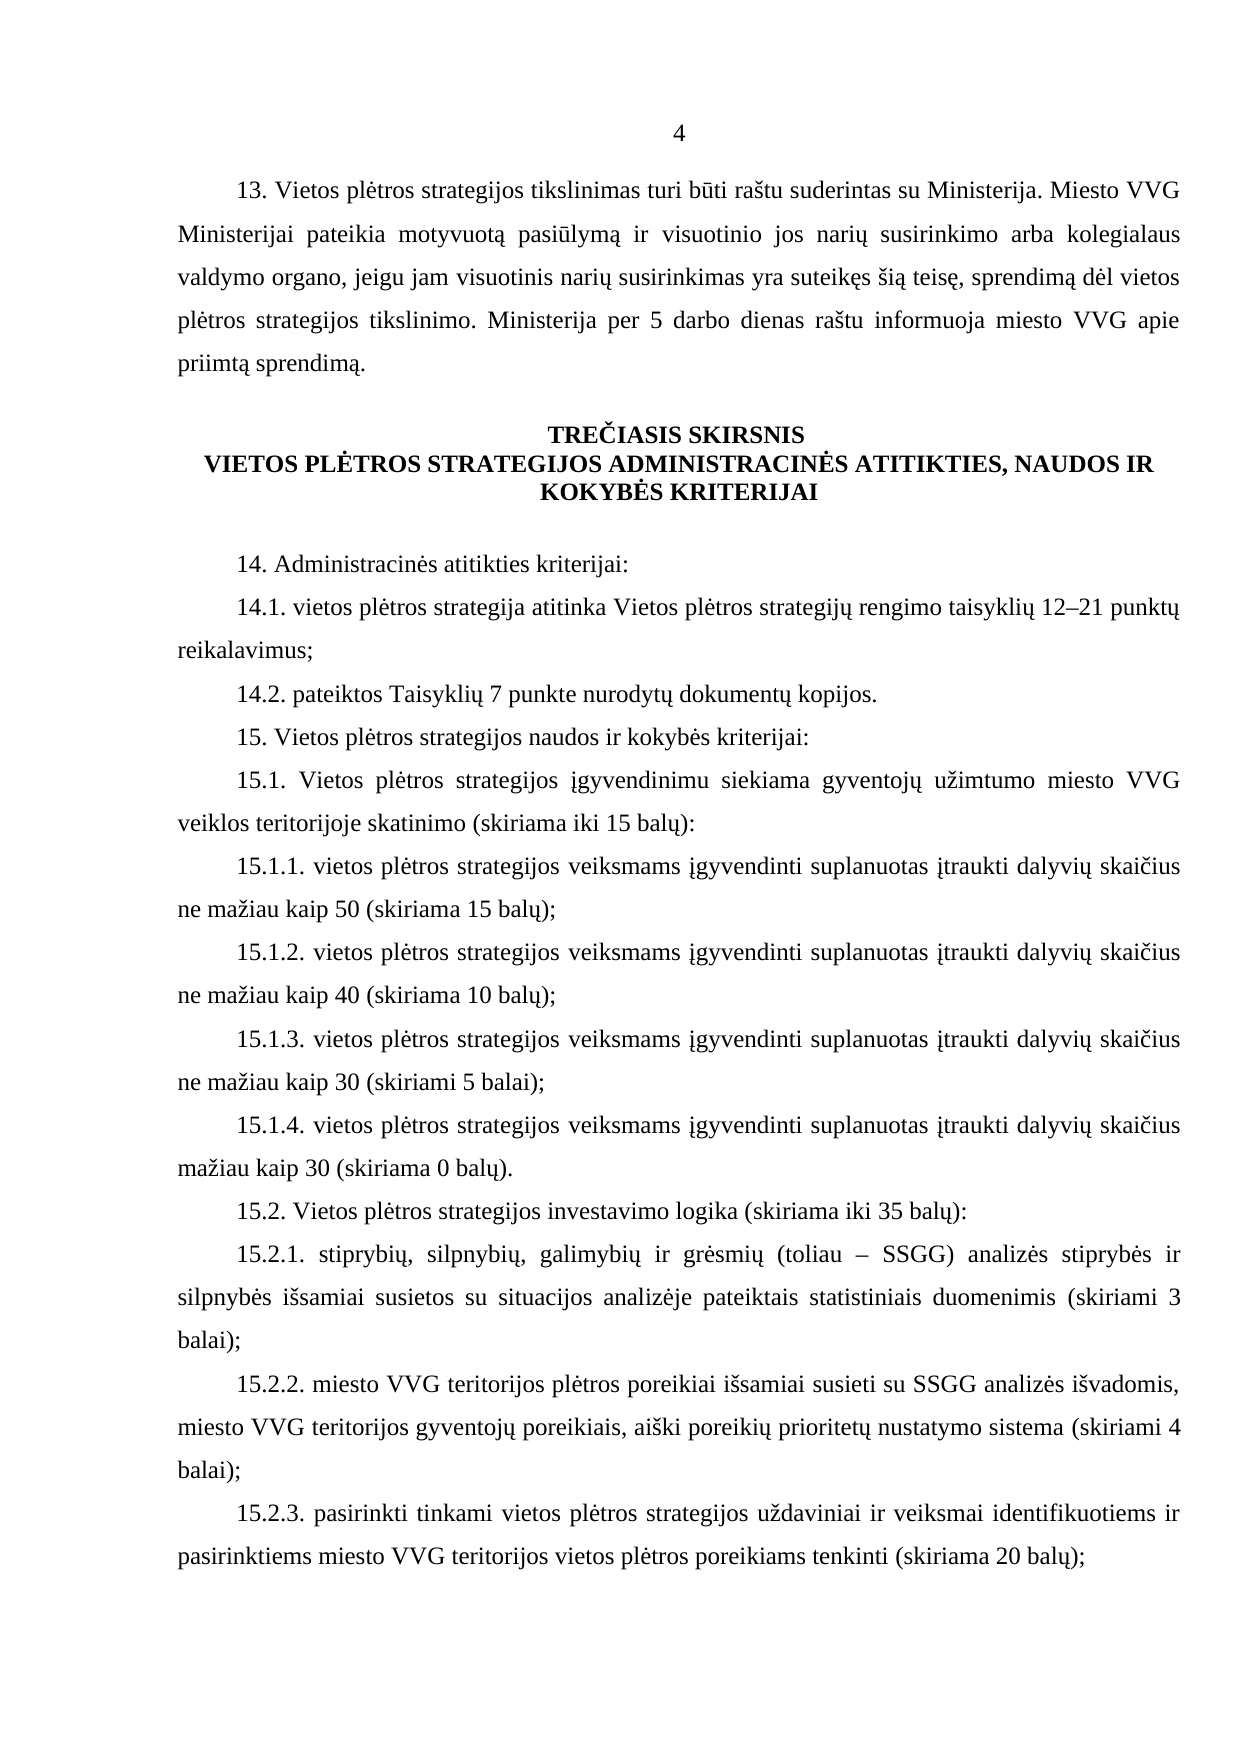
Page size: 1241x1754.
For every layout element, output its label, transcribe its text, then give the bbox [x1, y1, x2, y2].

text 15.1.4. vietos plėtros strategijos veiksmams įgyvendinti suplanuotas įtraukti dalyvių skaičius mažiau kaip 30 (skiriama 0 balų). [177, 1110, 1181, 1182]
text 15.2.3. pasirinkti tinkami vietos plėtros strategijos uždaviniai ir veiksmai identifikuotiems ir pasirinktiems miesto VVG teritorijos vietos plėtros poreikiams tenkinti (skiriama 20 balų); [177, 1498, 1181, 1570]
text TREČIASIS SKIRSNIS [177, 420, 1181, 449]
text 13. Vietos plėtros strategijos tikslinimas turi būti raštu suderintas su Ministerija. Miesto VVG Ministerijai pateikia motyvuotą pasiūlymą ir visuotinio jos narių susirinkimo arba kolegialaus valdymo organo, jeigu jam visuotinis narių susirinkimas yra suteikęs šią teisę, sprendimą dėl vietos plėtros strategijos tikslinimo. Ministerija per 5 darbo dienas raštu informuoja miesto VVG apie priimtą sprendimą. [177, 176, 1181, 377]
text 14. Administracinės atitikties kriterijai: [177, 549, 1181, 578]
text VIETOS PLĖTROS STRATEGIJOS ADMINISTRACINĖS ATITIKTIES, NAUDOS IR KOKYBĖS KRITERIJAI [177, 449, 1181, 506]
text 15.1.3. vietos plėtros strategijos veiksmams įgyvendinti suplanuotas įtraukti dalyvių skaičius ne mažiau kaip 30 (skiriami 5 balai); [177, 1024, 1181, 1096]
text 15.2.2. miesto VVG teritorijos plėtros poreikiai išsamiai susieti su SSGG analizės išvadomis, miesto VVG teritorijos gyventojų poreikiais, aiški poreikių prioritetų nustatymo sistema (skiriami 4 balai); [177, 1369, 1181, 1484]
text 15.1. Vietos plėtros strategijos įgyvendinimu siekiama gyventojų užimtumo miesto VVG veiklos teritorijoje skatinimo (skiriama iki 15 balų): [177, 765, 1181, 837]
text 15.2.1. stiprybių, silpnybių, galimybių ir grėsmių (toliau – SSGG) analizės stiprybės ir silpnybės išsamiai susietos su situacijos analizėje pateiktais statistiniais duomenimis (skiriami 3 balai); [177, 1239, 1181, 1354]
text 15.2. Vietos plėtros strategijos investavimo logika (skiriama iki 35 balų): [177, 1196, 1181, 1225]
text 14.1. vietos plėtros strategija atitinka Vietos plėtros strategijų rengimo taisyklių 12–21 punktų reikalavimus; [177, 592, 1181, 664]
text 15.1.2. vietos plėtros strategijos veiksmams įgyvendinti suplanuotas įtraukti dalyvių skaičius ne mažiau kaip 40 (skiriama 10 balų); [177, 937, 1181, 1009]
text 15. Vietos plėtros strategijos naudos ir kokybės kriterijai: [177, 722, 1181, 751]
text 15.1.1. vietos plėtros strategijos veiksmams įgyvendinti suplanuotas įtraukti dalyvių skaičius ne mažiau kaip 50 (skiriama 15 balų); [177, 851, 1181, 923]
text 14.2. pateiktos Taisyklių 7 punkte nurodytų dokumentų kopijos. [177, 679, 1181, 707]
